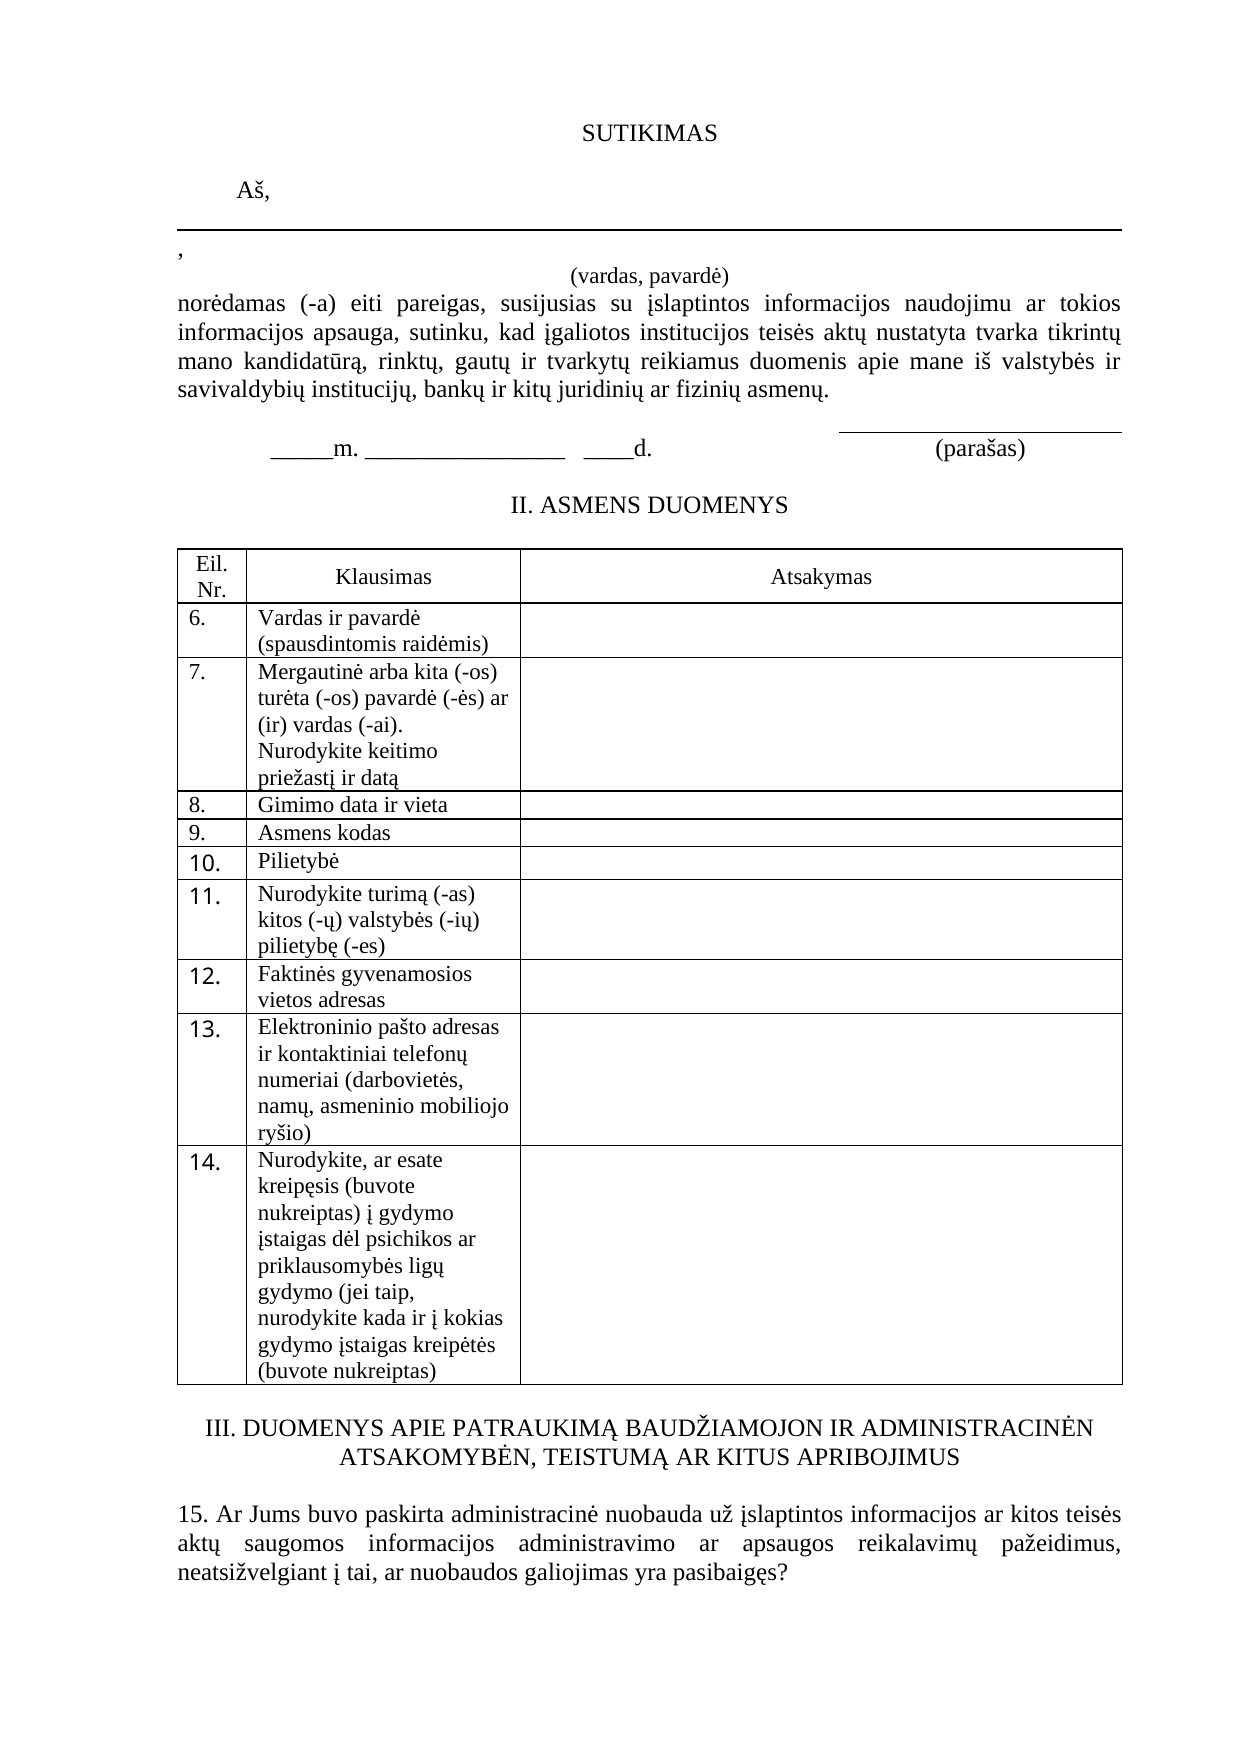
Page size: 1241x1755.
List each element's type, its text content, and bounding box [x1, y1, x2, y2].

table_cell 8. [178, 792, 246, 818]
table_header (parašas) [839, 433, 1122, 462]
table_header Eil. Nr. [178, 550, 246, 602]
text , [177, 231, 1122, 262]
table_header [746, 432, 838, 462]
table_cell Nurodykite, ar esate kreipęsis (buvote nukreiptas) į gydymo įstaigas dėl psichikos ar priklausomybės ligų gydymo (jei taip, nurodykite kada ir į kokias gydymo įstaigas kreipėtės (buvote nukreiptas) [247, 1146, 520, 1383]
table_cell 11. [178, 880, 246, 959]
table_cell [521, 604, 1122, 657]
table_cell [521, 658, 1122, 790]
text Aš, [177, 176, 1122, 229]
table_cell 9. [178, 820, 246, 846]
table_cell [521, 792, 1122, 818]
text II. Asmens duomenys [177, 491, 1122, 519]
text (vardas, pavardė) [177, 262, 1122, 288]
table_cell [521, 1014, 1122, 1145]
table_cell Nurodykite turimą (-as) kitos (-ų) valstybės (-ių) pilietybę (-es) [247, 880, 520, 959]
table_cell Faktinės gyvenamosios vietos adresas [247, 960, 520, 1012]
table_header Klausimas [247, 550, 520, 602]
table_cell Vardas ir pavardė (spausdintomis raidėmis) [247, 604, 520, 657]
table_header Atsakymas [521, 550, 1122, 602]
table_cell Pilietybė [247, 847, 520, 878]
table_cell [521, 820, 1122, 846]
table_cell [521, 960, 1122, 1012]
text norėdamas (-a) eiti pareigas, susijusias su įslaptintos informacijos naudojimu ar tokios informacijos apsauga, sutinku, kad įgaliotos institucijos teisės aktų nustatyta tvarka tikrintų mano kandidatūrą, rinktų, gautų ir tvarkytų reikiamus duomenis apie mane iš valstybės ir savivaldybių institucijų, bankų ir kitų juridinių ar fizinių asmenų. [177, 288, 1122, 403]
table_cell Elektroninio pašto adresas ir kontaktiniai telefonų numeriai (darbovietės, namų, asmeninio mobiliojo ryšio) [247, 1014, 520, 1145]
table_cell [521, 1146, 1122, 1383]
table_cell 6. [178, 604, 246, 657]
table_cell [521, 880, 1122, 959]
table_cell 7. [178, 658, 246, 790]
table_cell [521, 847, 1122, 878]
table_cell Asmens kodas [247, 820, 520, 846]
table_header _____m. ________________ ____d. [177, 432, 746, 462]
table_cell 10. [178, 847, 246, 878]
text III. duomenys APIE PATRAUKIMĄ BAUDŽIAMOJON IR ADMINISTRACINĖN ATSAKOMYBĖN, TEISTUMĄ AR KITUS APRIBOJIMUS [177, 1413, 1122, 1471]
table_cell 12. [178, 960, 246, 1012]
table_cell 14. [178, 1146, 246, 1383]
table_cell 13. [178, 1014, 246, 1145]
text SUTIKIMAS [177, 118, 1122, 147]
table_cell Gimimo data ir vieta [247, 792, 520, 818]
table_cell Mergautinė arba kita (-os) turėta (-os) pavardė (-ės) ar (ir) vardas (-ai). Nurodykite keitimo priežastį ir datą [247, 658, 520, 790]
text 15. Ar Jums buvo paskirta administracinė nuobauda už įslaptintos informacijos ar kitos teisės aktų saugomos informacijos administravimo ar apsaugos reikalavimų pažeidimus, neatsižvelgiant į tai, ar nuobaudos galiojimas yra pasibaigęs? [177, 1499, 1122, 1586]
